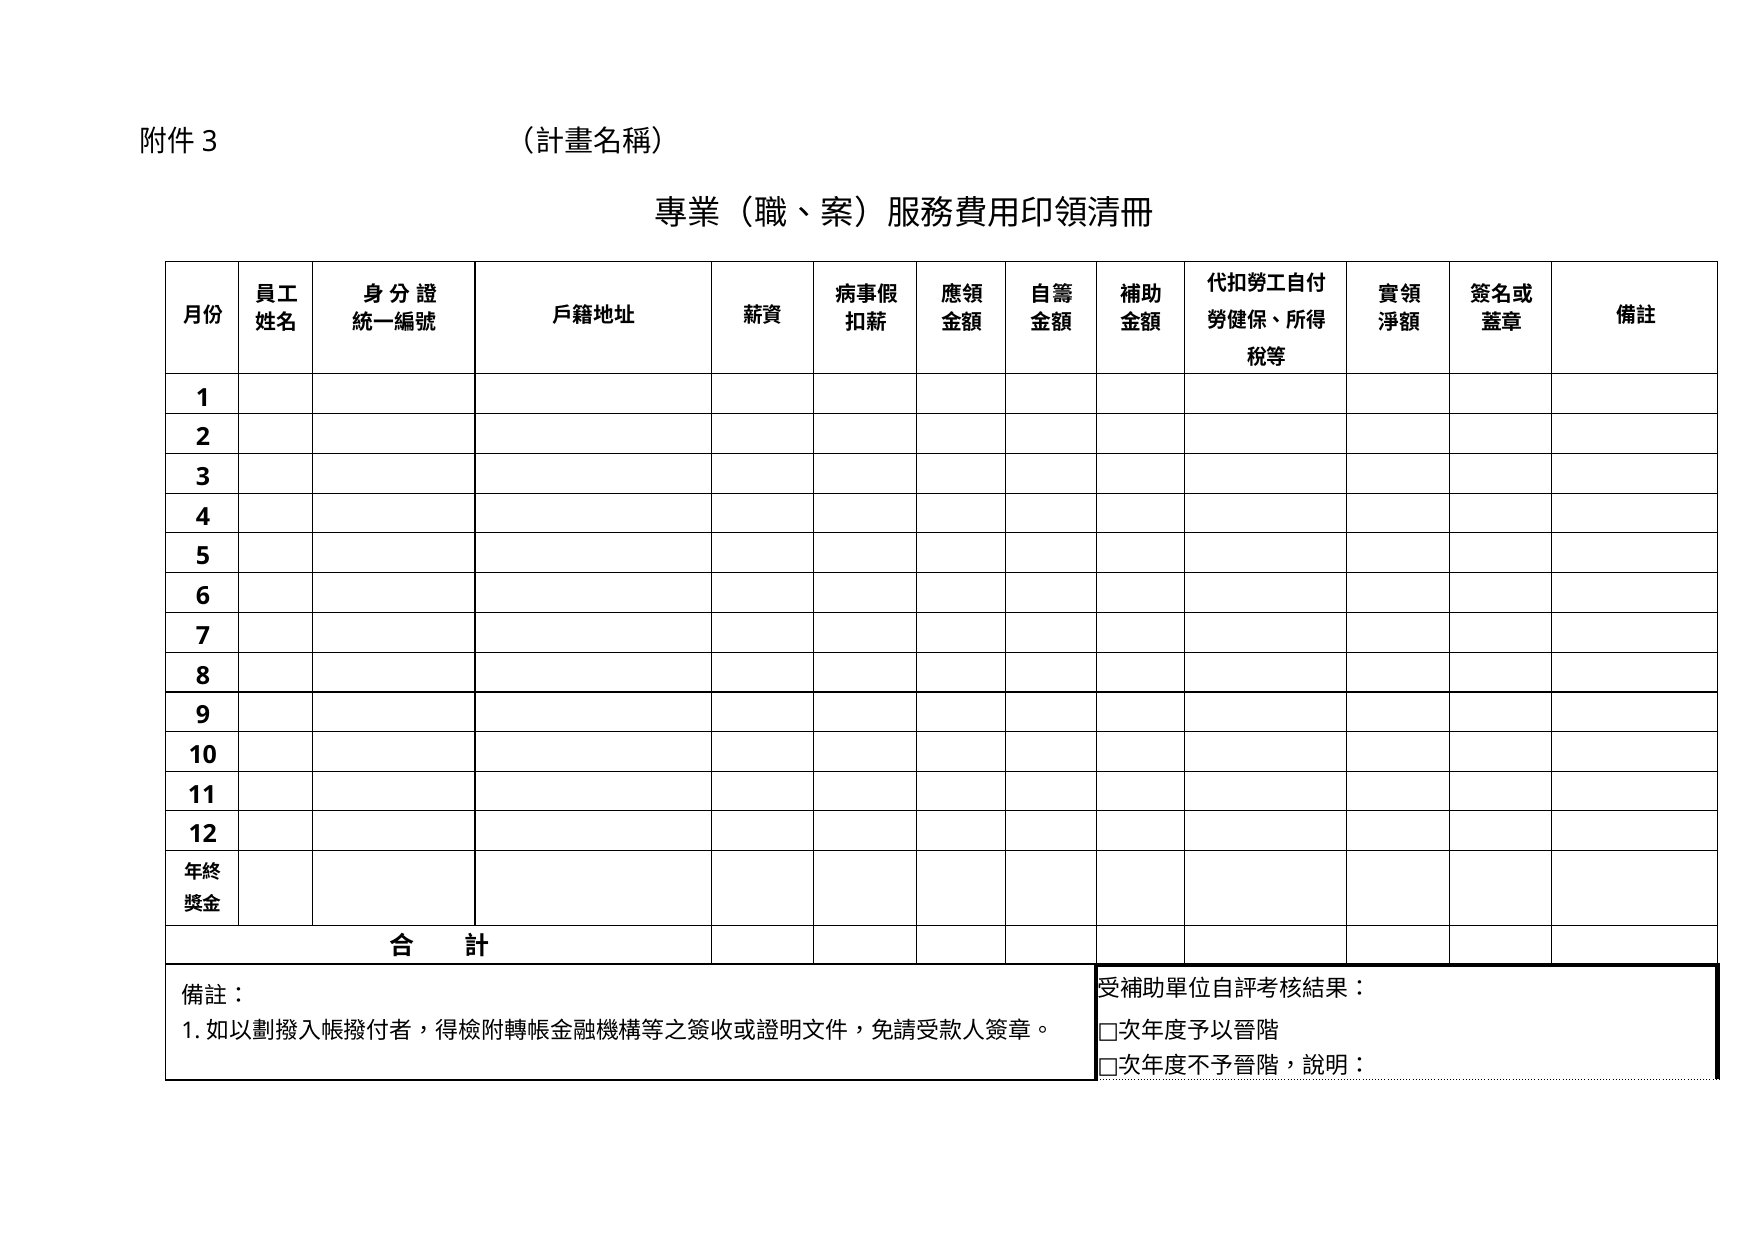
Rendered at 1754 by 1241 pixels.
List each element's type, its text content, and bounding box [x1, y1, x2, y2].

table_cell [1185, 613, 1346, 652]
table_cell [917, 653, 1005, 691]
table_cell [1185, 494, 1346, 532]
table_cell [712, 454, 813, 493]
table_cell [1347, 374, 1449, 413]
table_cell [1450, 732, 1551, 771]
table_cell [1185, 573, 1346, 612]
table_cell [1347, 613, 1449, 652]
table_cell [1347, 653, 1449, 691]
table_cell [917, 772, 1005, 810]
table_cell [1006, 613, 1096, 652]
table_cell [1347, 494, 1449, 532]
table_cell [1097, 374, 1184, 413]
table_cell [239, 414, 312, 453]
table_cell [1097, 811, 1184, 850]
table_cell [476, 811, 711, 850]
table_cell [814, 851, 916, 925]
table_cell [239, 573, 312, 612]
table_cell [313, 414, 474, 453]
table_cell [476, 494, 711, 532]
table_cell [476, 613, 711, 652]
table_cell [1185, 851, 1346, 925]
table_cell [917, 851, 1005, 925]
table_cell [814, 414, 916, 453]
table_cell [1097, 533, 1184, 572]
table_cell 合 計 [166, 926, 711, 963]
table_cell [313, 693, 474, 731]
table_cell [476, 573, 711, 612]
table_cell [1552, 414, 1717, 453]
table_cell [1185, 374, 1346, 413]
table_cell 10 [166, 732, 238, 771]
table_cell [1450, 811, 1551, 850]
table_cell [1450, 613, 1551, 652]
table_cell [1347, 926, 1449, 963]
table_cell [917, 613, 1005, 652]
table_cell [1185, 533, 1346, 572]
table_cell [239, 374, 312, 413]
table_header 戶籍地址 [476, 262, 711, 373]
table_header 代扣勞工自付 勞健保、所得 稅等 [1185, 262, 1346, 373]
table_cell [1347, 573, 1449, 612]
table_cell [239, 613, 312, 652]
table_cell [239, 693, 312, 731]
table_cell [476, 533, 711, 572]
table_cell [1450, 454, 1551, 493]
table_cell [313, 613, 474, 652]
table_cell [1347, 414, 1449, 453]
table_header 補助金額 [1097, 262, 1184, 373]
table_cell [1185, 772, 1346, 810]
table_cell 12 [166, 811, 238, 850]
table_cell [814, 494, 916, 532]
table_cell [814, 573, 916, 612]
table_cell 7 [166, 613, 238, 652]
table_cell [1006, 732, 1096, 771]
table_cell [917, 533, 1005, 572]
table_cell 備註： 1. 如以劃撥入帳撥付者，得檢附轉帳金融機構等之簽收或證明文件，免請受款人簽章。 [166, 965, 1094, 1079]
table_cell [1097, 732, 1184, 771]
table_cell [1450, 414, 1551, 453]
table_cell [1097, 653, 1184, 691]
table_cell [1097, 573, 1184, 612]
table_cell [1185, 926, 1346, 963]
table_header 實領淨額 [1347, 262, 1449, 373]
table_cell [1552, 732, 1717, 771]
table_cell 11 [166, 772, 238, 810]
table_cell [1006, 653, 1096, 691]
table_cell [1552, 613, 1717, 652]
table_cell [1450, 374, 1551, 413]
table_cell [1552, 851, 1717, 925]
table_cell [1006, 772, 1096, 810]
table_cell 8 [166, 653, 238, 691]
table_cell [712, 926, 813, 963]
table_cell [1006, 926, 1096, 963]
table_cell [712, 811, 813, 850]
table_cell [1347, 811, 1449, 850]
table_cell [476, 772, 711, 810]
table_cell [313, 374, 474, 413]
table_cell [239, 772, 312, 810]
table_cell [1552, 653, 1717, 691]
table_cell [1450, 573, 1551, 612]
table_cell 年終 獎金 [166, 851, 238, 925]
table_cell [917, 454, 1005, 493]
table_cell [712, 494, 813, 532]
table_cell [239, 811, 312, 850]
table_cell [476, 653, 711, 691]
table_cell [476, 693, 711, 731]
table_cell [712, 414, 813, 453]
table_cell [1347, 772, 1449, 810]
table_cell [814, 613, 916, 652]
table_cell 1 [166, 374, 238, 413]
table_cell [814, 693, 916, 731]
table_cell [1097, 772, 1184, 810]
table_cell [1450, 693, 1551, 731]
text 附件 3 （計畫名稱） [139, 118, 1691, 160]
table_cell 2 [166, 414, 238, 453]
table_cell [1097, 693, 1184, 731]
table_header 備註 [1552, 262, 1717, 373]
table_cell [1552, 693, 1717, 731]
table_cell 9 [166, 693, 238, 731]
table_cell [814, 926, 916, 963]
table_cell [814, 374, 916, 413]
table_cell [917, 693, 1005, 731]
table_cell [239, 851, 312, 925]
table_cell [1097, 926, 1184, 963]
table_cell [917, 926, 1005, 963]
table_cell [814, 533, 916, 572]
table_cell [1097, 414, 1184, 453]
table_cell [1097, 613, 1184, 652]
table_cell [1006, 374, 1096, 413]
table_cell [712, 533, 813, 572]
table_cell [814, 732, 916, 771]
table_cell [917, 811, 1005, 850]
table_cell [476, 374, 711, 413]
table_cell [712, 772, 813, 810]
table_header 身分證統一編號 [313, 262, 474, 373]
table_cell [1450, 926, 1551, 963]
table_cell [814, 454, 916, 493]
table_cell [1006, 454, 1096, 493]
table_cell [917, 414, 1005, 453]
table_cell 6 [166, 573, 238, 612]
table_cell [917, 374, 1005, 413]
table_cell [313, 811, 474, 850]
table_cell [313, 851, 474, 925]
table_cell [917, 573, 1005, 612]
table_cell [1450, 494, 1551, 532]
table_cell [1006, 811, 1096, 850]
table_header 病事假扣薪 [814, 262, 916, 373]
table_cell [814, 772, 916, 810]
table_cell [1450, 533, 1551, 572]
table_cell [1006, 693, 1096, 731]
table_cell 4 [166, 494, 238, 532]
table_cell [1552, 926, 1717, 963]
table_header 薪資 [712, 262, 813, 373]
table_cell [239, 494, 312, 532]
table_cell [712, 374, 813, 413]
table_cell [1347, 732, 1449, 771]
table_cell [1006, 494, 1096, 532]
table_cell [814, 653, 916, 691]
table_cell [1450, 772, 1551, 810]
table_cell [1185, 414, 1346, 453]
table_cell [313, 533, 474, 572]
table_cell [917, 732, 1005, 771]
table_cell [712, 573, 813, 612]
table_cell 受補助單位自評考核結果： □次年度予以晉階 □次年度不予晉階，說明： [1098, 967, 1715, 1079]
table_cell [1552, 811, 1717, 850]
table_cell [239, 533, 312, 572]
table_header 員工姓名 [239, 262, 312, 373]
table_cell [1006, 414, 1096, 453]
table_cell [712, 653, 813, 691]
table_cell [712, 732, 813, 771]
table_cell [313, 454, 474, 493]
table_cell [1552, 454, 1717, 493]
table_cell [1552, 573, 1717, 612]
table_header 自籌金額 [1006, 262, 1096, 373]
table_cell [1347, 533, 1449, 572]
table_cell [1552, 772, 1717, 810]
table_cell [476, 851, 711, 925]
table_cell [1006, 851, 1096, 925]
table_cell [814, 811, 916, 850]
table_cell [917, 494, 1005, 532]
table_cell [1552, 494, 1717, 532]
table_cell [1006, 573, 1096, 612]
table_cell [476, 454, 711, 493]
table_cell 5 [166, 533, 238, 572]
table_cell [239, 454, 312, 493]
table_cell [1185, 732, 1346, 771]
table_cell [1185, 693, 1346, 731]
table_cell [1006, 533, 1096, 572]
table_header 月份 [166, 262, 238, 373]
table_cell [1552, 533, 1717, 572]
table_header 簽名或蓋章 [1450, 262, 1551, 373]
table_cell [239, 732, 312, 771]
table_cell [712, 693, 813, 731]
table_cell [1185, 454, 1346, 493]
table_cell [1450, 653, 1551, 691]
table_cell [1097, 454, 1184, 493]
table_cell [1185, 653, 1346, 691]
table_cell 3 [166, 454, 238, 493]
table_cell [712, 851, 813, 925]
text 專業（職、案）服務費用印領清冊 [118, 186, 1690, 234]
table_cell [1185, 811, 1346, 850]
table_cell [1552, 374, 1717, 413]
table_cell [1347, 454, 1449, 493]
table_cell [239, 653, 312, 691]
table_cell [313, 573, 474, 612]
table_cell [476, 732, 711, 771]
table_cell [313, 732, 474, 771]
table_cell [712, 613, 813, 652]
table_cell [313, 653, 474, 691]
table_cell [1450, 851, 1551, 925]
table_cell [1097, 851, 1184, 925]
table_cell [1347, 851, 1449, 925]
table_cell [1347, 693, 1449, 731]
table_cell [476, 414, 711, 453]
table_cell [313, 772, 474, 810]
table_header 應領金額 [917, 262, 1005, 373]
table_cell [1097, 494, 1184, 532]
table_cell [313, 494, 474, 532]
